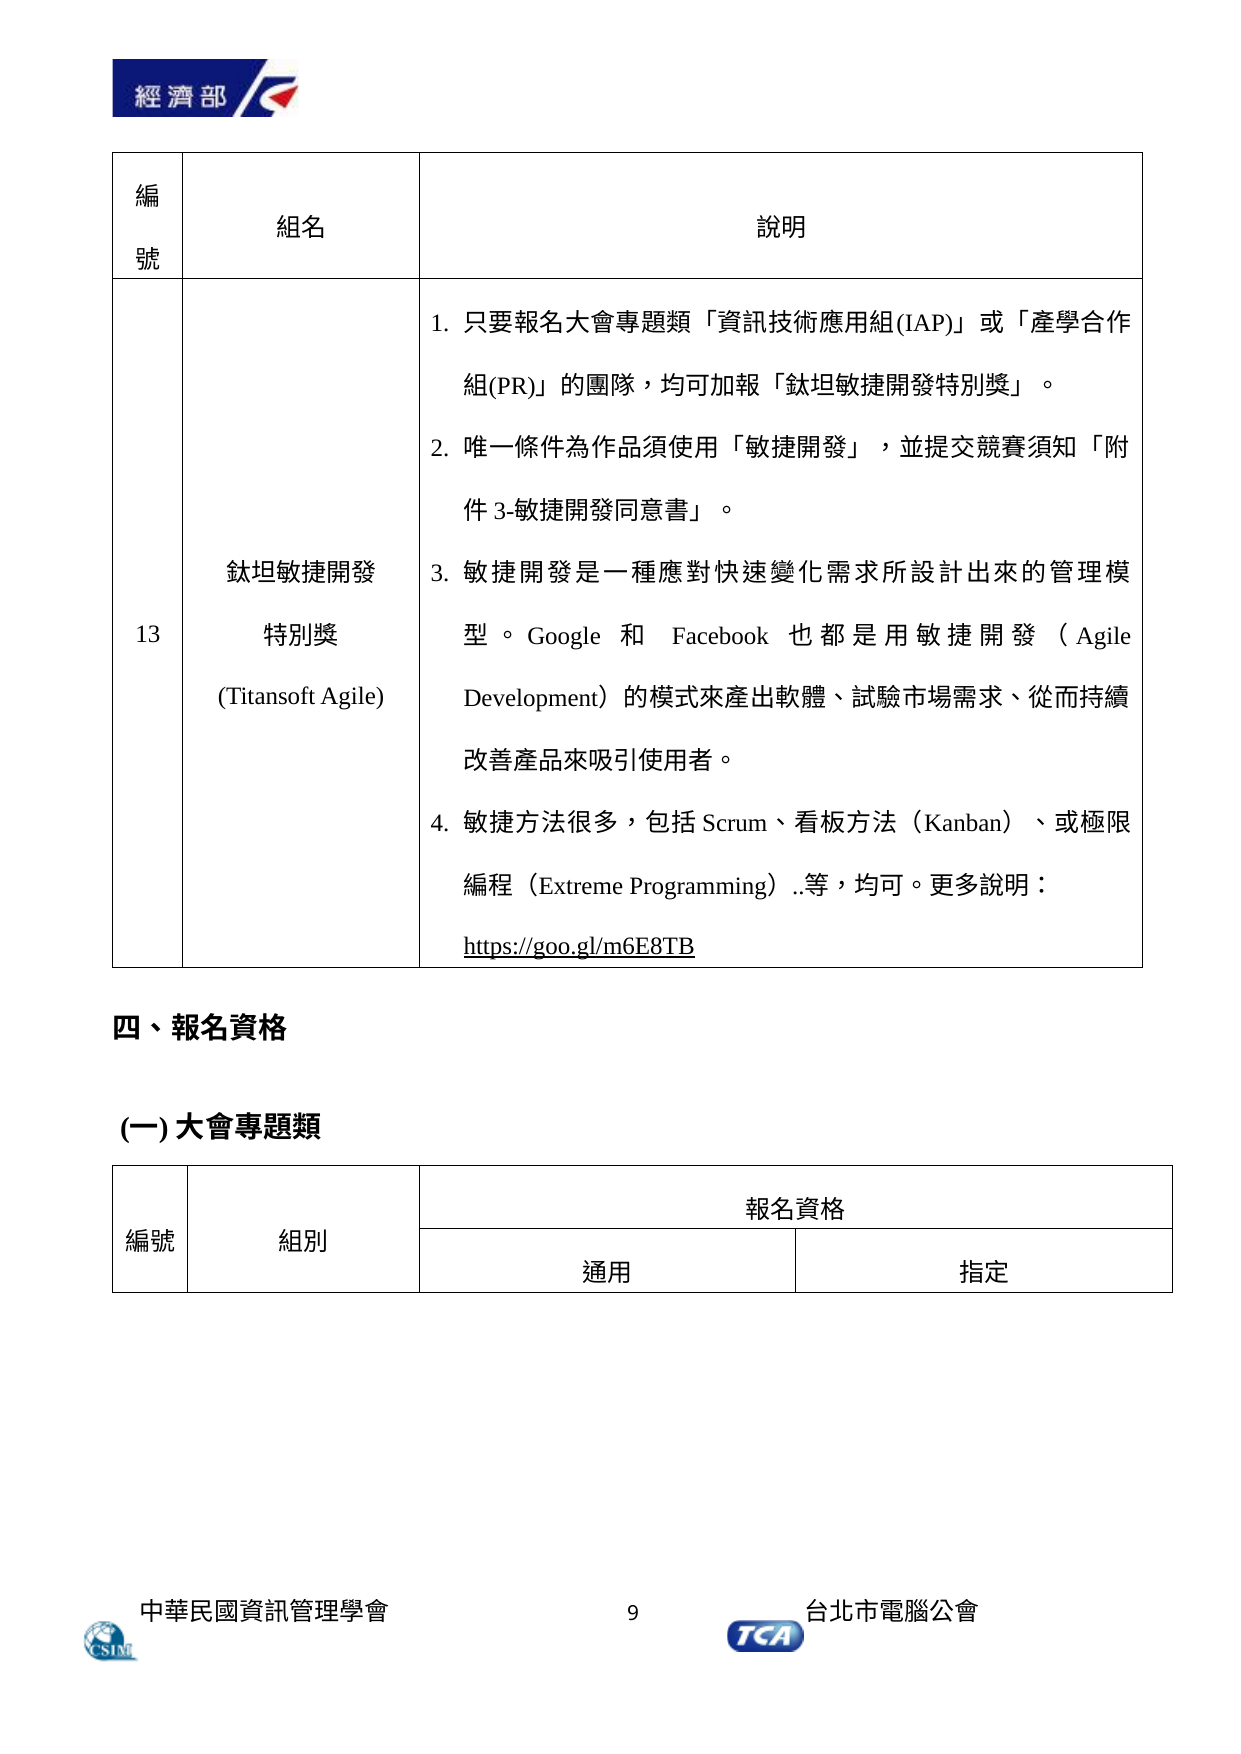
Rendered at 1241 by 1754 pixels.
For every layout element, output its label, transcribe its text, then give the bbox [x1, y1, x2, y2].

text (一) 大會專題類 [112, 1104, 1128, 1146]
table_header 組別 [188, 1166, 419, 1292]
table_cell 鈦坦敏捷開發 特別獎 (Titansoft Agile) [183, 279, 419, 967]
table_cell 13 [113, 279, 182, 967]
table_header 報名資格 [420, 1166, 1172, 1228]
table_header 編號 [113, 1166, 187, 1292]
table_header 編號 [113, 153, 182, 278]
table_cell 通用 [420, 1229, 795, 1292]
table_header 說明 [420, 153, 1142, 278]
table_cell 指定 [796, 1229, 1172, 1292]
table_cell 只要報名大會專題類「資訊技術應用組(IAP)」或「產學合作組(PR)」的團隊，均可加報「鈦坦敏捷開發特別獎」。 唯一條件為作品須使用「敏捷開發」，並提交競賽須知「附件3-敏捷開發同意書」。 敏捷開發是一種應對快速變化需求所設計出來的管理模型。Google 和 Facebook 也都是用敏捷開發（Agile Development）的模式來產出軟體、試驗市場需求、從而持續改善產品來吸引使用者。 敏捷方法很多，包括Scrum、看板方法（Kanban）、或極限編程（Extreme Programming）..等，均可。更多說明： https://goo.gl/m6E8TB [420, 279, 1142, 967]
text 四、報名資格 [112, 1005, 1128, 1047]
table_header 組名 [183, 153, 419, 278]
